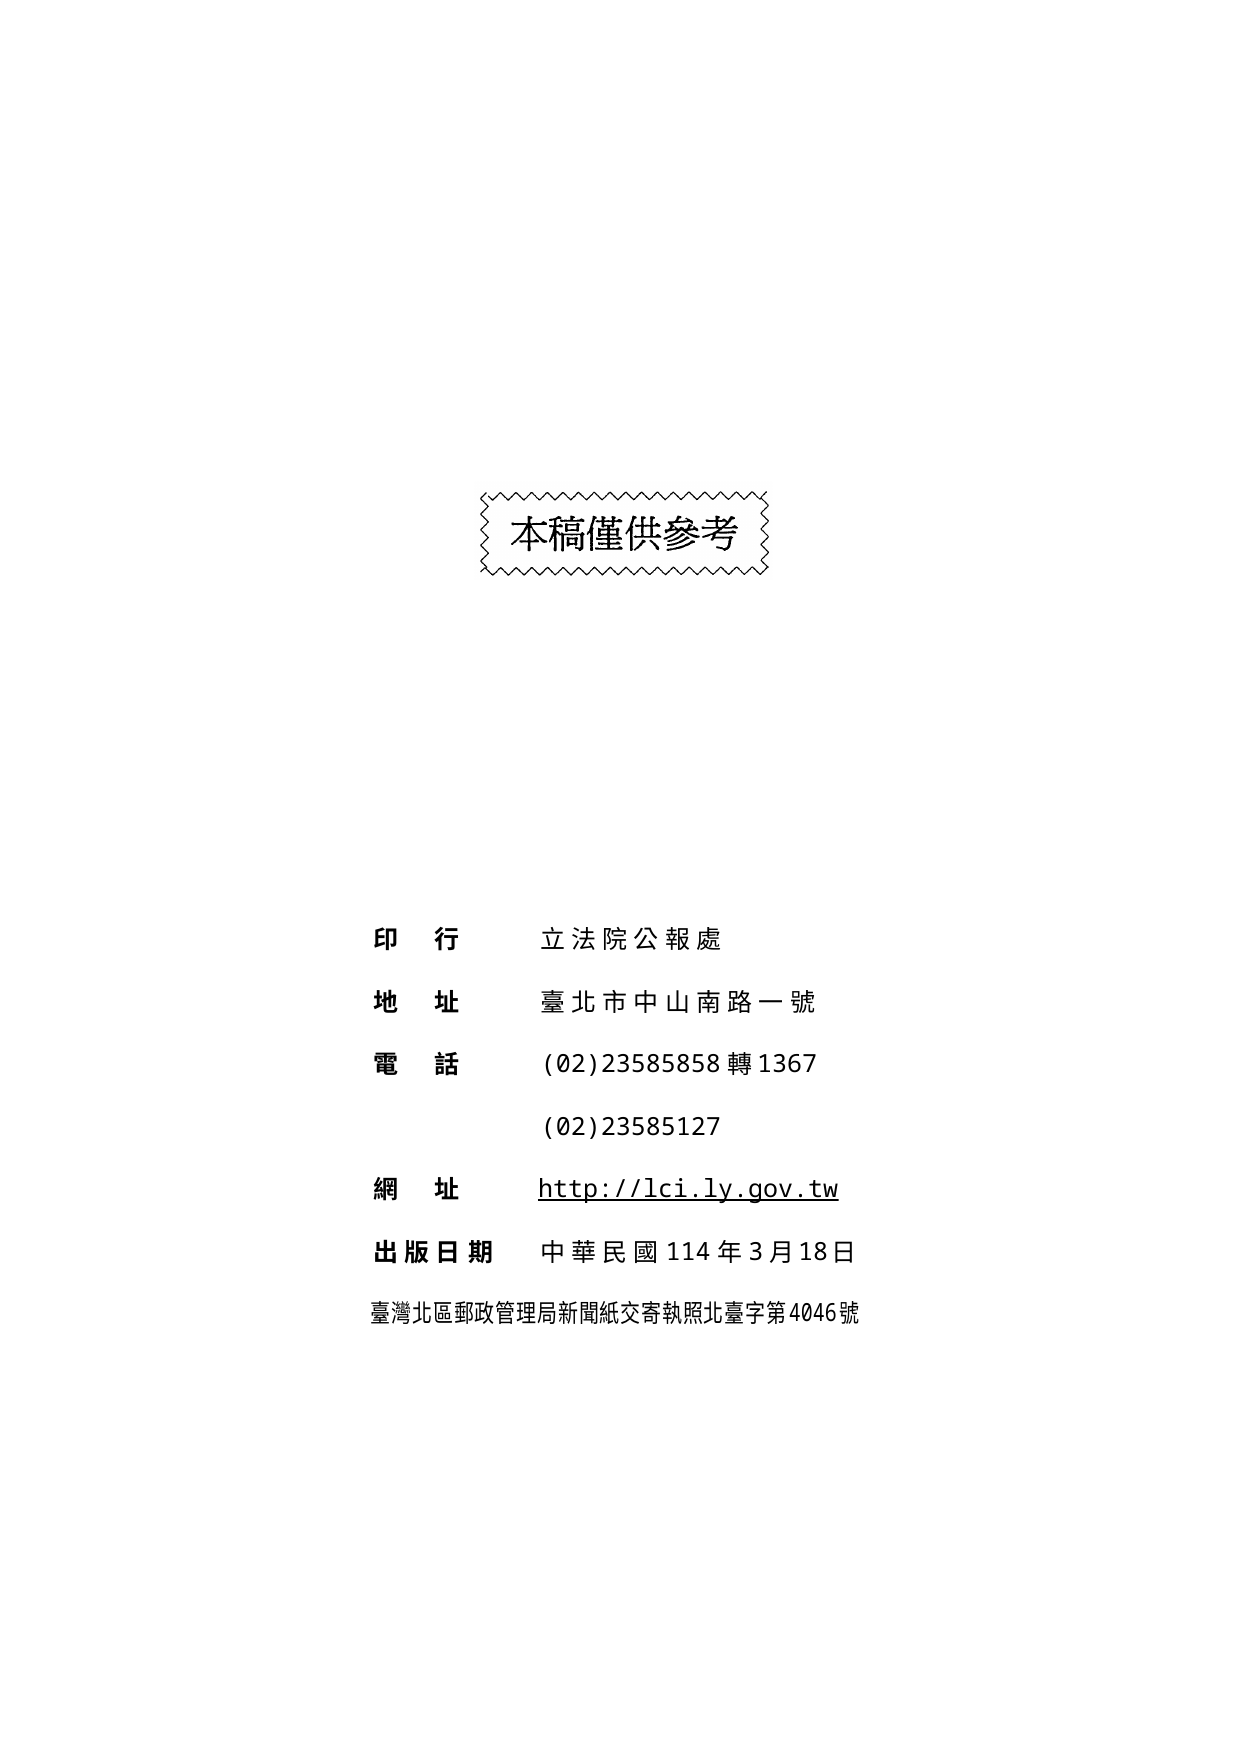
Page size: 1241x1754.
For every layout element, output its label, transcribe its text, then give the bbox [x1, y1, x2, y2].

table_cell 電話 [362, 1031, 534, 1156]
table_cell http://lci.ly.gov.tw [534, 1156, 878, 1219]
table_cell 地址 [362, 969, 534, 1031]
table_cell 出版日期 [362, 1219, 534, 1281]
table_header 立法院公報處 [534, 906, 878, 969]
table_cell 臺北市中山南路一號 [534, 969, 878, 1031]
table_cell 網址 [362, 1156, 534, 1219]
table_header [468, 406, 773, 594]
table_cell 中華民國114年3月18日 [534, 1219, 878, 1281]
table_cell (02)23585858轉1367 (02)23585127 [534, 1031, 878, 1156]
table_cell 臺灣北區郵政管理局新聞紙交寄執照北臺字第4046號 [362, 1281, 878, 1344]
table_header 印行 [362, 906, 534, 969]
